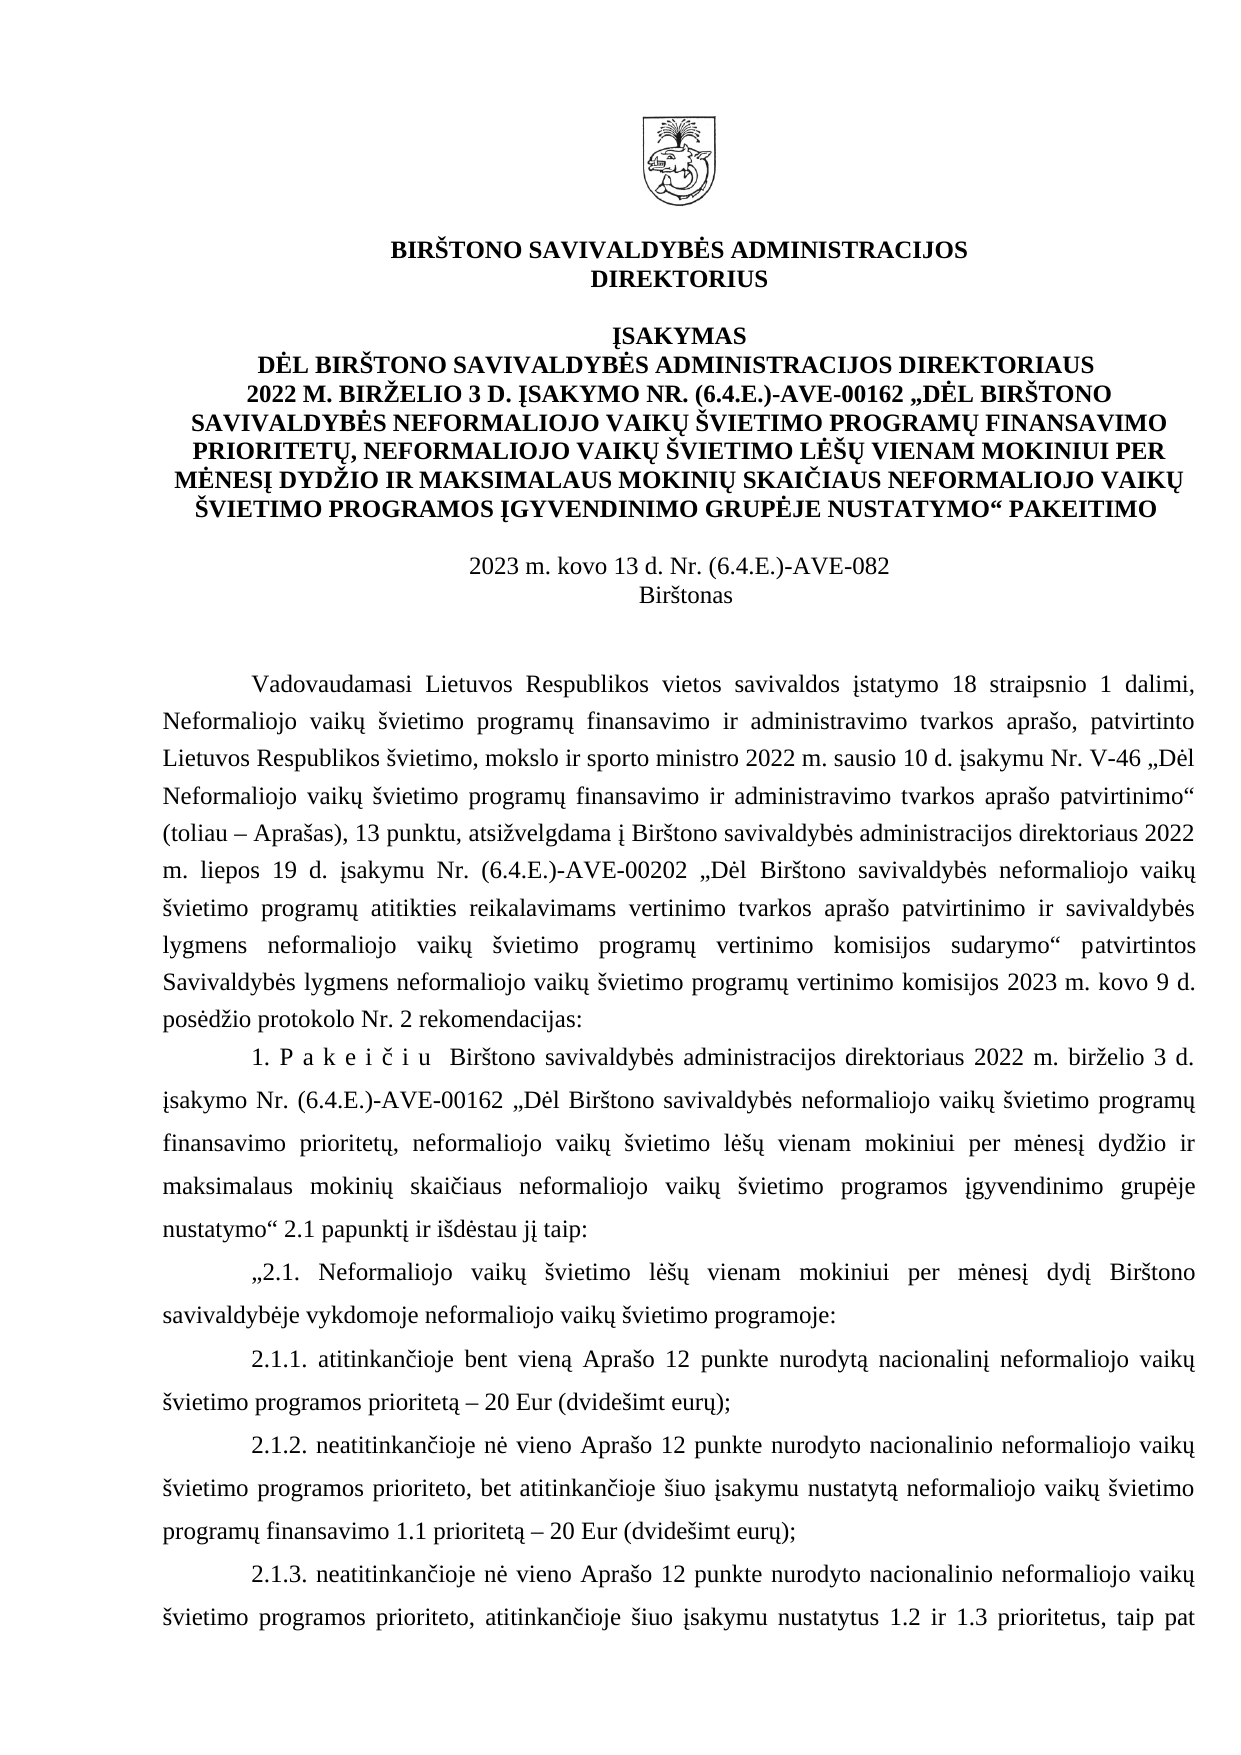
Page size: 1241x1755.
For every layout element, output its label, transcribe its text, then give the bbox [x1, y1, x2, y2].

text Birštonas [162, 580, 1196, 609]
subtitle DIREKTORIUS [162, 264, 1196, 293]
text ĮSAKYMAS [162, 321, 1196, 350]
text 2022 M. BIRŽELIO 3 D. ĮSAKYMO NR. (6.4.E.)-AVE-00162 „DĖL BIRŠTONO SAVIVALDYBĖS NEFORMALIOJO VAIKŲ ŠVIETIMO PROGRAMŲ FINANSAVIMO PRIORITETŲ, NEFORMALIOJO VAIKŲ ŠVIETIMO LĖŠŲ VIENAM MOKINIUI PER MĖNESĮ DYDŽIO IR MAKSIMALAUS MOKINIŲ SKAIČIAUS NEFORMALIOJO VAIKŲ ŠVIETIMO PROGRAMOS ĮGYVENDINIMO GRUPĖJE NUSTATYMO“ PAKEITIMO [162, 379, 1196, 523]
text 1. P a k e i č i u Birštono savivaldybės administracijos direktoriaus 2022 m. birželio 3 d. įsakymo Nr. (6.4.E.)-AVE-00162 „Dėl Birštono savivaldybės neformaliojo vaikų švietimo programų finansavimo prioritetų, neformaliojo vaikų švietimo lėšų vienam mokiniui per mėnesį dydžio ir maksimalaus mokinių skaičiaus neformaliojo vaikų švietimo programos įgyvendinimo grupėje nustatymo“ 2.1 papunktį ir išdėstau jį taip: [162, 1042, 1196, 1243]
text 2.1.1. atitinkančioje bent vieną Aprašo 12 punkte nurodytą nacionalinį neformaliojo vaikų švietimo programos prioritetą – 20 Eur (dvidešimt eurų); [162, 1344, 1196, 1416]
text 2.1.3. neatitinkančioje nė vieno Aprašo 12 punkte nurodyto nacionalinio neformaliojo vaikų švietimo programos prioriteto, atitinkančioje šiuo įsakymu nustatytus 1.2 ir 1.3 prioritetus, taip pat [162, 1559, 1196, 1631]
text 2.1.2. neatitinkančioje nė vieno Aprašo 12 punkte nurodyto nacionalinio neformaliojo vaikų švietimo programos prioriteto, bet atitinkančioje šiuo įsakymu nustatytą neformaliojo vaikų švietimo programų finansavimo 1.1 prioritetą – 20 Eur (dvidešimt eurų); [162, 1430, 1196, 1545]
text dėl BIRŠTONO SAVIVALDYBĖS ADMINISTRACIJOS DIREKTORIAUS [162, 350, 1196, 379]
text Vadovaudamasi Lietuvos Respublikos vietos savivaldos įstatymo 18 straipsnio 1 dalimi, Neformaliojo vaikų švietimo programų finansavimo ir administravimo tvarkos aprašo, patvirtinto Lietuvos Respublikos švietimo, mokslo ir sporto ministro 2022 m. sausio 10 d. įsakymu Nr. V-46 „Dėl Neformaliojo vaikų švietimo programų finansavimo ir administravimo tvarkos aprašo patvirtinimo“ (toliau – Aprašas), 13 punktu, atsižvelgdama į Birštono savivaldybės administracijos direktoriaus 2022 m. liepos 19 d. įsakymu Nr. (6.4.E.)-AVE-00202 „Dėl Birštono savivaldybės neformaliojo vaikų švietimo programų atitikties reikalavimams vertinimo tvarkos aprašo patvirtinimo ir savivaldybės lygmens neformaliojo vaikų švietimo programų vertinimo komisijos sudarymo“ patvirtintos Savivaldybės lygmens neformaliojo vaikų švietimo programų vertinimo komisijos 2023 m. kovo 9 d. posėdžio protokolo Nr. 2 rekomendacijas: [162, 669, 1196, 1033]
text „2.1. Neformaliojo vaikų švietimo lėšų vienam mokiniui per mėnesį dydį Birštono savivaldybėje vykdomoje neformaliojo vaikų švietimo programoje: [162, 1257, 1196, 1329]
subtitle BIRŠTONO SAVIVALDYBĖS AdministraCIJOS [162, 235, 1196, 264]
text 2023 m. kovo 13 d. Nr. (6.4.E.)-AVE-082 [162, 551, 1196, 580]
